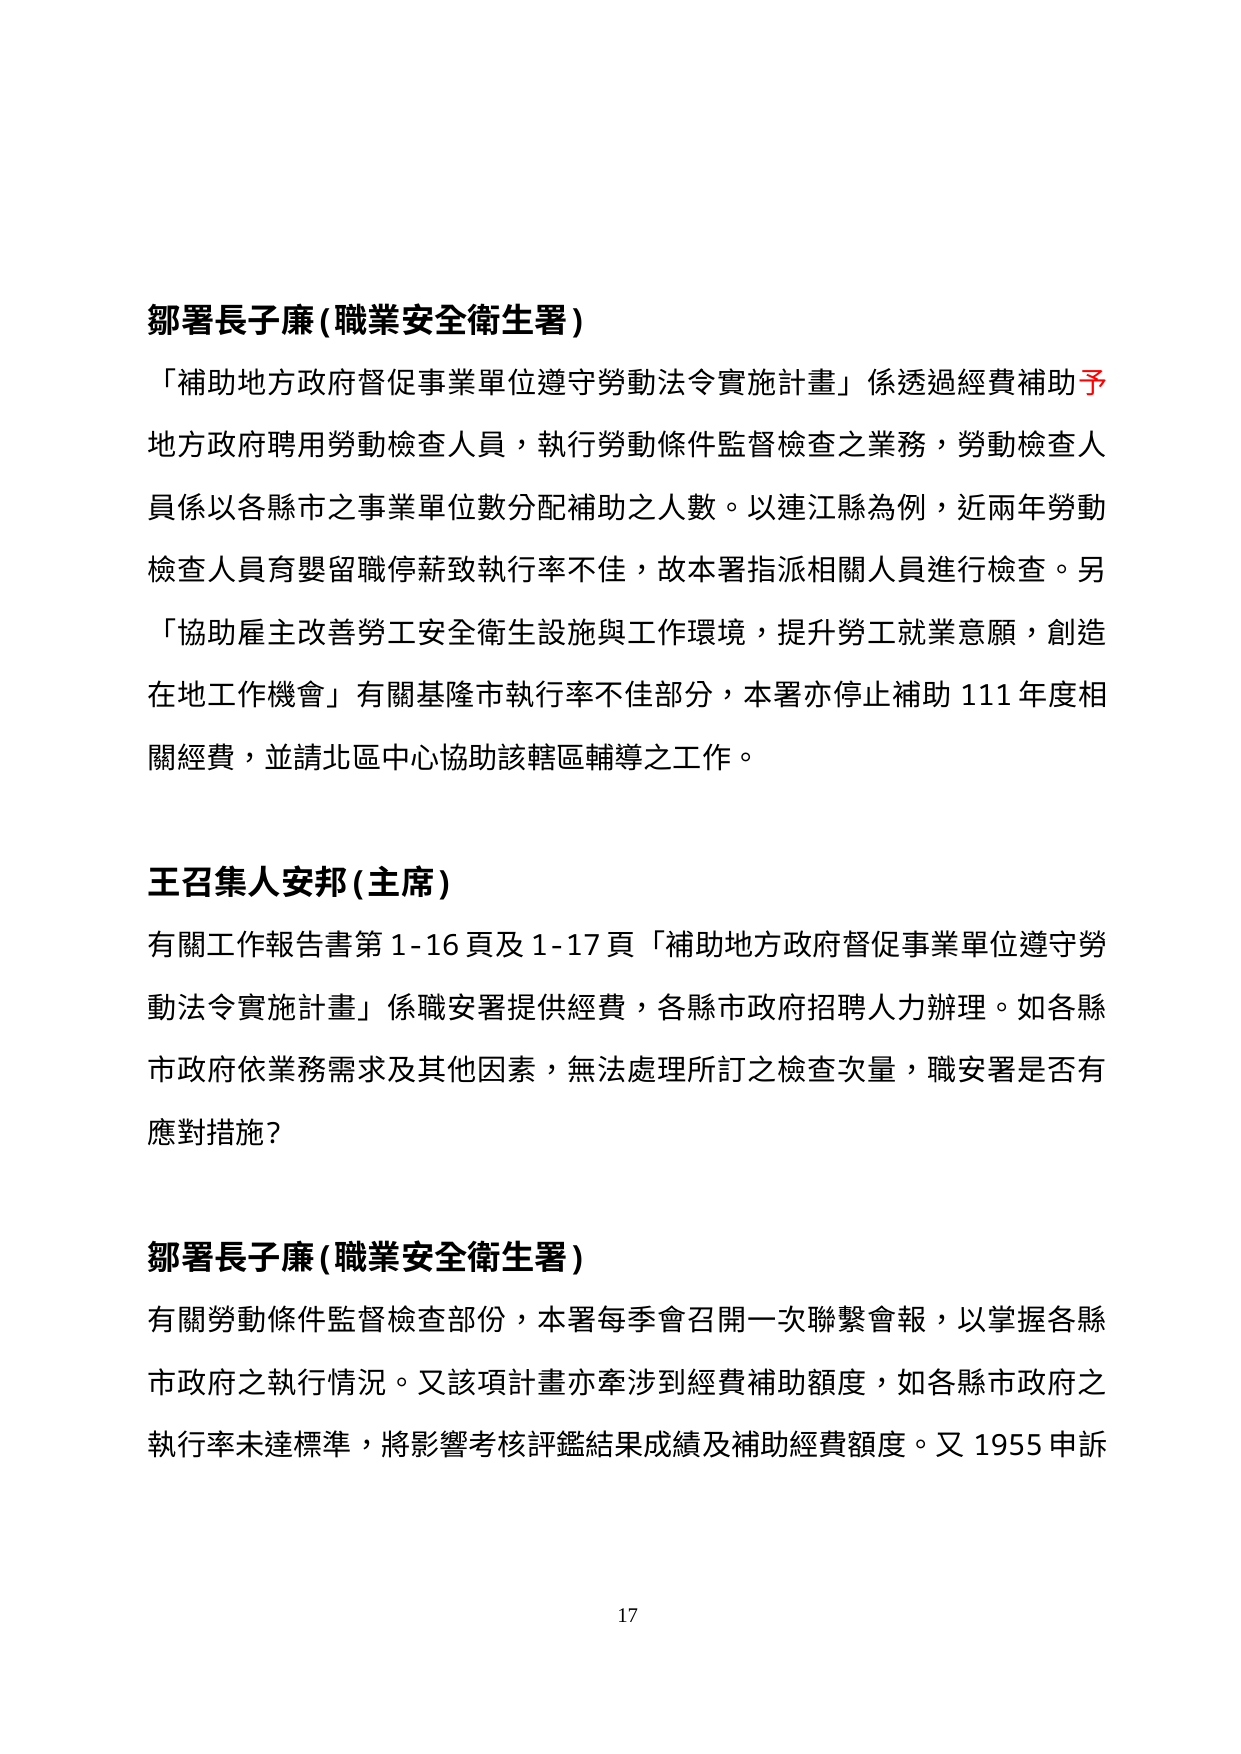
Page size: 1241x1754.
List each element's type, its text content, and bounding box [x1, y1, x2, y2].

text 有關勞動條件監督檢查部份，本署每季會召開一次聯繫會報，以掌握各縣市政府之執行情況。又該項計畫亦牽涉到經費補助額度，如各縣市政府之執行率未達標準，將影響考核評鑑結果成績及補助經費額度。又1955申訴 [148, 1276, 1107, 1464]
text 鄒署長子廉(職業安全衛生署) [148, 276, 1107, 339]
text 王召集人安邦(主席) [148, 839, 1107, 901]
text 鄒署長子廉(職業安全衛生署) [148, 1214, 1107, 1276]
text 「補助地方政府督促事業單位遵守勞動法令實施計畫」係透過經費補助予地方政府聘用勞動檢查人員，執行勞動條件監督檢查之業務，勞動檢查人員係以各縣市之事業單位數分配補助之人數。以連江縣為例，近兩年勞動檢查人員育嬰留職停薪致執行率不佳，故本署指派相關人員進行檢查。另「協助雇主改善勞工安全衛生設施與工作環境，提升勞工就業意願，創造在地工作機會」有關基隆市執行率不佳部分，本署亦停止補助111年度相關經費，並請北區中心協助該轄區輔導之工作。 [148, 339, 1107, 776]
text 有關工作報告書第1-16頁及1-17頁「補助地方政府督促事業單位遵守勞動法令實施計畫」係職安署提供經費，各縣市政府招聘人力辦理。如各縣市政府依業務需求及其他因素，無法處理所訂之檢查次量，職安署是否有應對措施? [148, 901, 1107, 1151]
